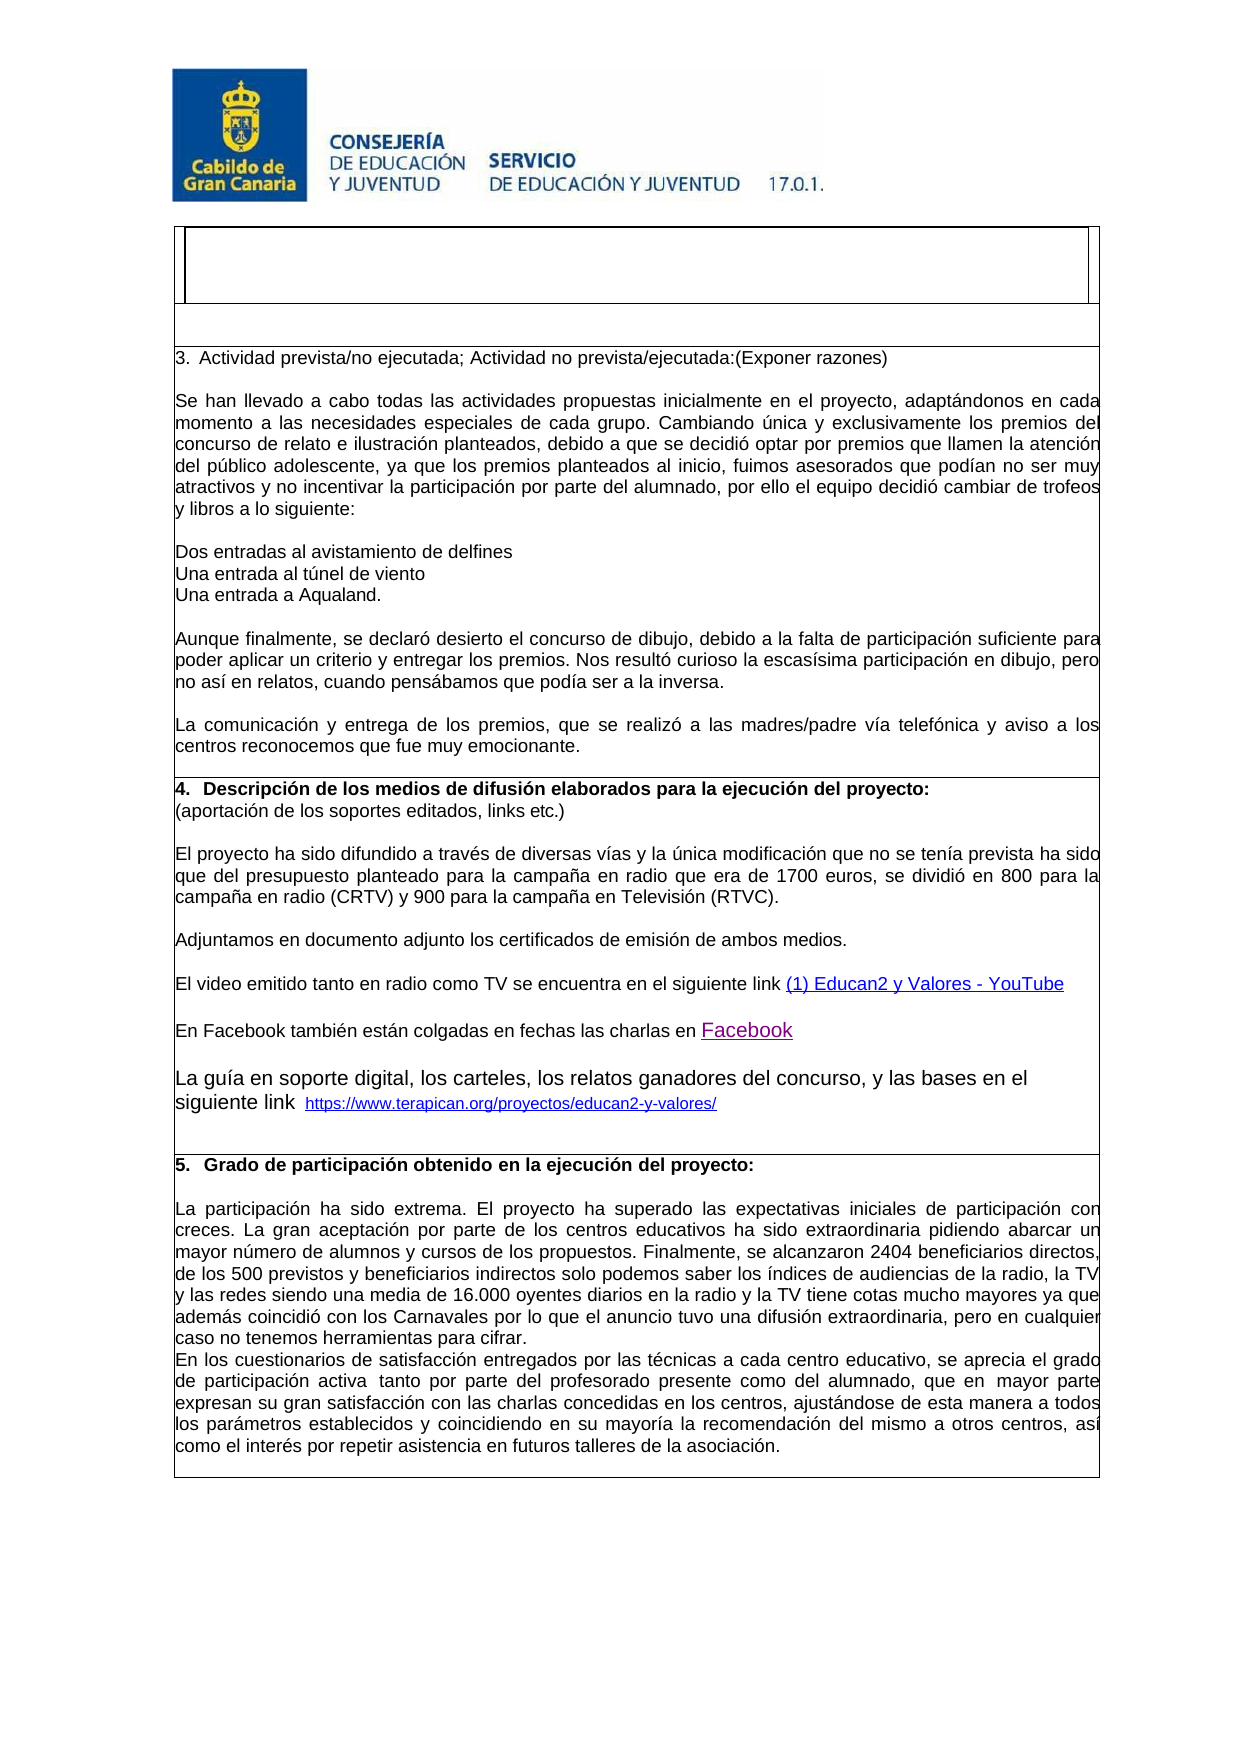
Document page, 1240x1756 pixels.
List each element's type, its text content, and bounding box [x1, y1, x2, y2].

table_header [186, 228, 1088, 303]
table_cell [175, 304, 1099, 346]
table_header [1089, 227, 1099, 303]
table_cell 3. Actividad prevista/no ejecutada; Actividad no prevista/ejecutada:(Exponer razones) Se han llevado a cabo todas las actividades propuestas inicialmente en el proyecto, adaptándonos en cada momento a las necesidades especiales de cada grupo. Cambiando única y exclusivamente los premios del concurso de relato e ilustración planteados, debido a que se decidió optar por premios que llamen la atención del público adolescente, ya que los premios planteados al inicio, fuimos asesorados que podían no ser muy atractivos y no incentivar la participación por parte del alumnado, por ello el equipo decidió cambiar de trofeos y libros a lo siguiente: Dos entradas al avistamiento de delfines Una entrada al túnel de viento Una entrada a Aqualand. Aunque finalmente, se declaró desierto el concurso de dibujo, debido a la falta de participación suficiente para poder aplicar un criterio y entregar los premios. Nos resultó curioso la escasísima participación en dibujo, pero no así en relatos, cuando pensábamos que podía ser a la inversa. La comunicación y entrega de los premios, que se realizó a las madres/padre vía telefónica y aviso a los centros reconocemos que fue muy emocionante. [175, 347, 1099, 777]
table_cell 5. Grado de participación obtenido en la ejecución del proyecto: La participación ha sido extrema. El proyecto ha superado las expectativas iniciales de participación con creces. La gran aceptación por parte de los centros educativos ha sido extraordinaria pidiendo abarcar un mayor número de alumnos y cursos de los propuestos. Finalmente, se alcanzaron 2404 beneficiarios directos, de los 500 previstos y beneficiarios indirectos solo podemos saber los índices de audiencias de la radio, la TV y las redes siendo una media de 16.000 oyentes diarios en la radio y la TV tiene cotas mucho mayores ya que además coincidió con los Carnavales por lo que el anuncio tuvo una difusión extraordinaria, pero en cualquier caso no tenemos herramientas para cifrar. En los cuestionarios de satisfacción entregados por las técnicas a cada centro educativo, se aprecia el grado de participación activa tanto por parte del profesorado presente como del alumnado, que en mayor parte expresan su gran satisfacción con las charlas concedidas en los centros, ajustándose de esta manera a todos los parámetros establecidos y coincidiendo en su mayoría la recomendación del mismo a otros centros, así como el interés por repetir asistencia en futuros talleres de la asociación. [175, 1155, 1099, 1477]
table_header [175, 227, 184, 303]
table_cell 4. Descripción de los medios de difusión elaborados para la ejecución del proyecto: (aportación de los soportes editados, links etc.) El proyecto ha sido difundido a través de diversas vías y la única modificación que no se tenía prevista ha sido que del presupuesto planteado para la campaña en radio que era de 1700 euros, se dividió en 800 para la campaña en radio (CRTV) y 900 para la campaña en Televisión (RTVC). Adjuntamos en documento adjunto los certificados de emisión de ambos medios. El video emitido tanto en radio como TV se encuentra en el siguiente link (1) Educan2 y Valores - YouTube En Facebook también están colgadas en fechas las charlas en Facebook La guía en soporte digital, los carteles, los relatos ganadores del concurso, y las bases en el siguiente link https://www.terapican.org/proyectos/educan2-y-valores/ [175, 778, 1099, 1153]
